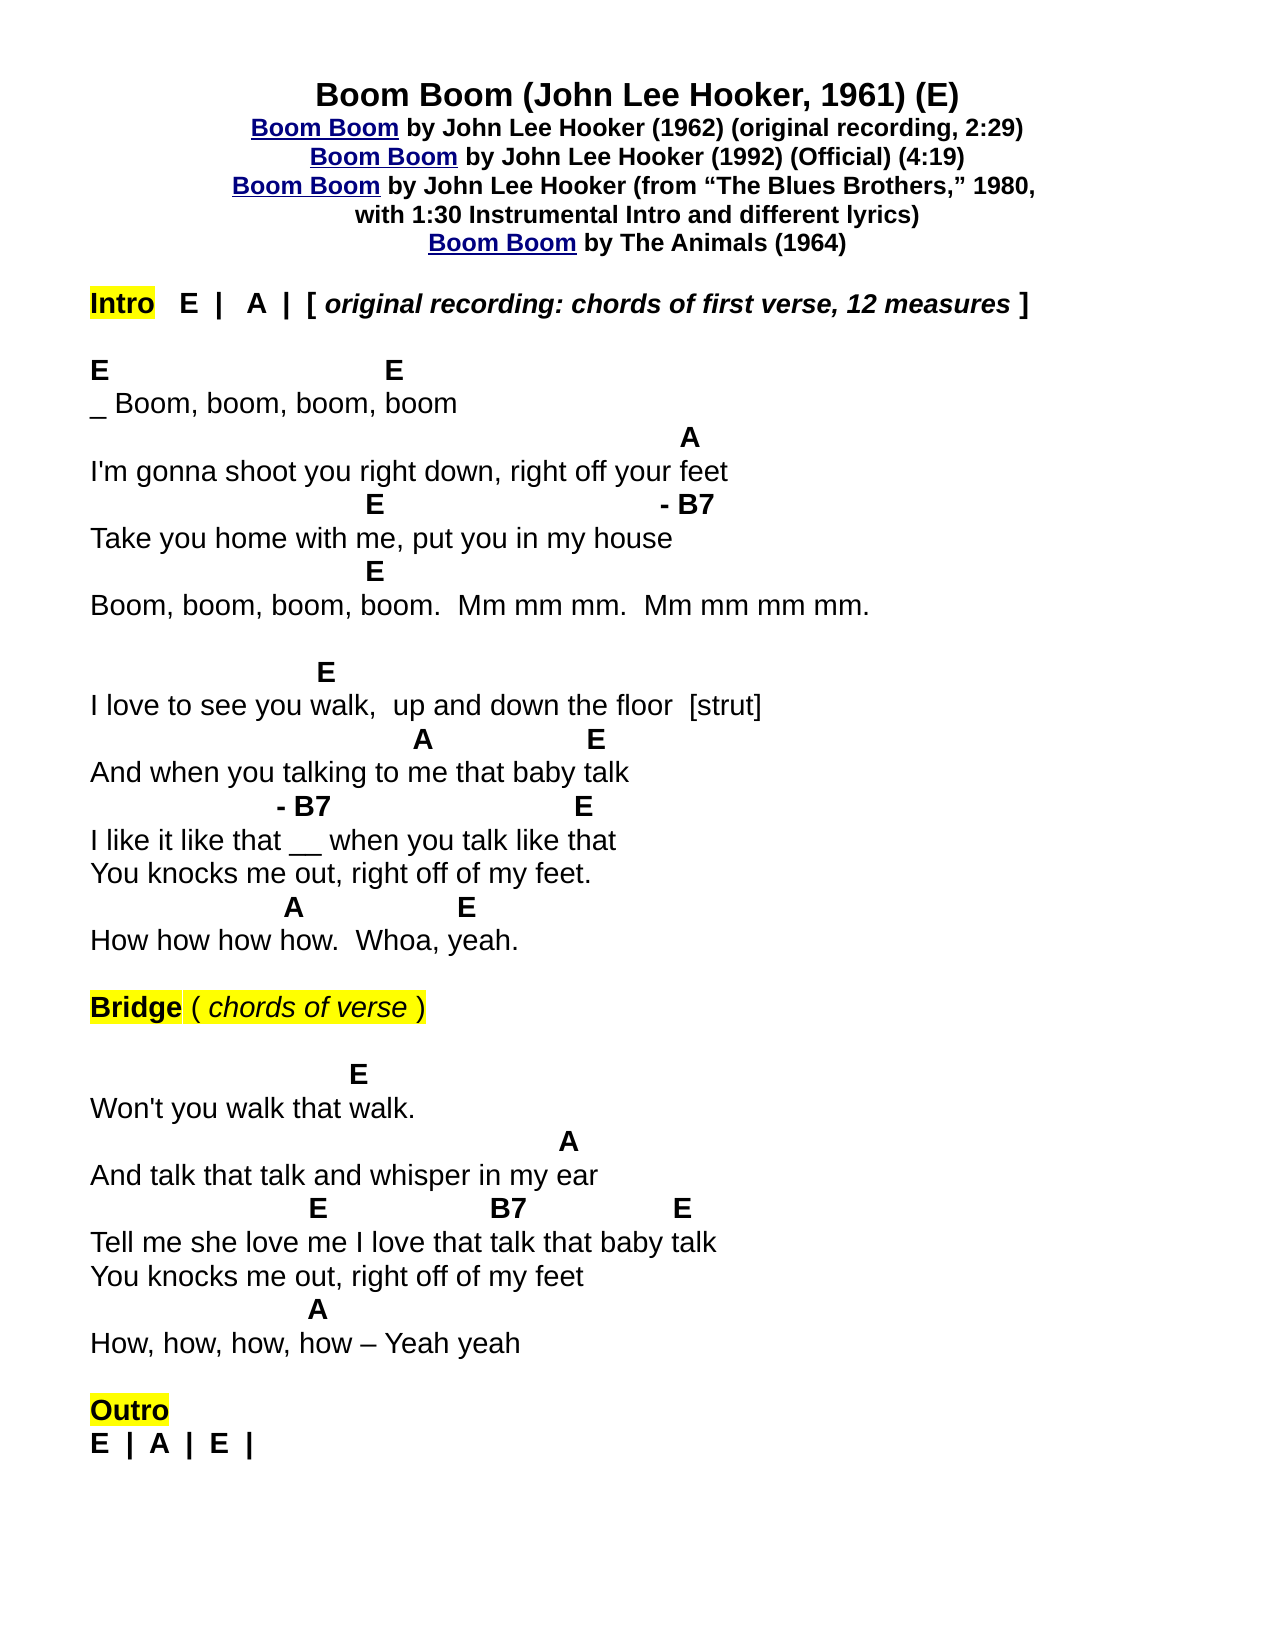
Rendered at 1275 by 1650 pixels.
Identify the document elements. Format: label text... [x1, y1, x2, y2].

text I love to see you walk, up and down the floor [strut] [90, 688, 1185, 722]
text A [90, 1292, 1185, 1326]
text Bridge ( chords of verse ) [90, 990, 1185, 1024]
text And when you talking to me that baby talk [90, 756, 1185, 789]
text - B7 E [90, 789, 1185, 823]
text Boom Boom by John Lee Hooker (from “The Blues Brothers,” 1980, with 1:30 Instrumental Intro and different lyrics) [90, 171, 1185, 228]
text E E [90, 353, 1185, 387]
text E - B7 [90, 487, 1185, 521]
text A E [90, 890, 1185, 923]
text A E [90, 722, 1185, 756]
text I like it like that __ when you talk like that You knocks me out, right off of my feet. [90, 823, 1185, 890]
text E B7 E [90, 1192, 1185, 1225]
text Intro E | A | [ original recording: chords of first verse, 12 measures ] [90, 286, 1185, 319]
text Boom, boom, boom, boom. Mm mm mm. Mm mm mm mm. [90, 588, 1185, 621]
text How, how, how, how – Yeah yeah [90, 1326, 1185, 1359]
text Boom Boom (John Lee Hooker, 1961) (E) [90, 75, 1185, 113]
text E | A | E | [90, 1426, 1185, 1460]
text Won't you walk that walk. [90, 1091, 1185, 1124]
text Boom Boom by John Lee Hooker (1962) (original recording, 2:29) [90, 113, 1185, 142]
text Boom Boom by The Animals (1964) [90, 228, 1185, 257]
text And talk that talk and whisper in my ear [90, 1158, 1185, 1192]
text How how how how. Whoa, yeah. [90, 923, 1185, 957]
text E [90, 655, 1185, 688]
text Tell me she love me I love that talk that baby talk You knocks me out, right off of my feet [90, 1225, 1185, 1292]
text Boom Boom by John Lee Hooker (1992) (Official) (4:19) [90, 142, 1185, 171]
text A [90, 420, 1185, 454]
text _ Boom, boom, boom, boom [90, 387, 1185, 420]
text A [90, 1124, 1185, 1158]
text Take you home with me, put you in my house [90, 521, 1185, 554]
text I'm gonna shoot you right down, right off your feet [90, 454, 1185, 487]
text E [90, 1057, 1185, 1091]
text E [90, 554, 1185, 588]
text Outro [90, 1393, 1185, 1426]
